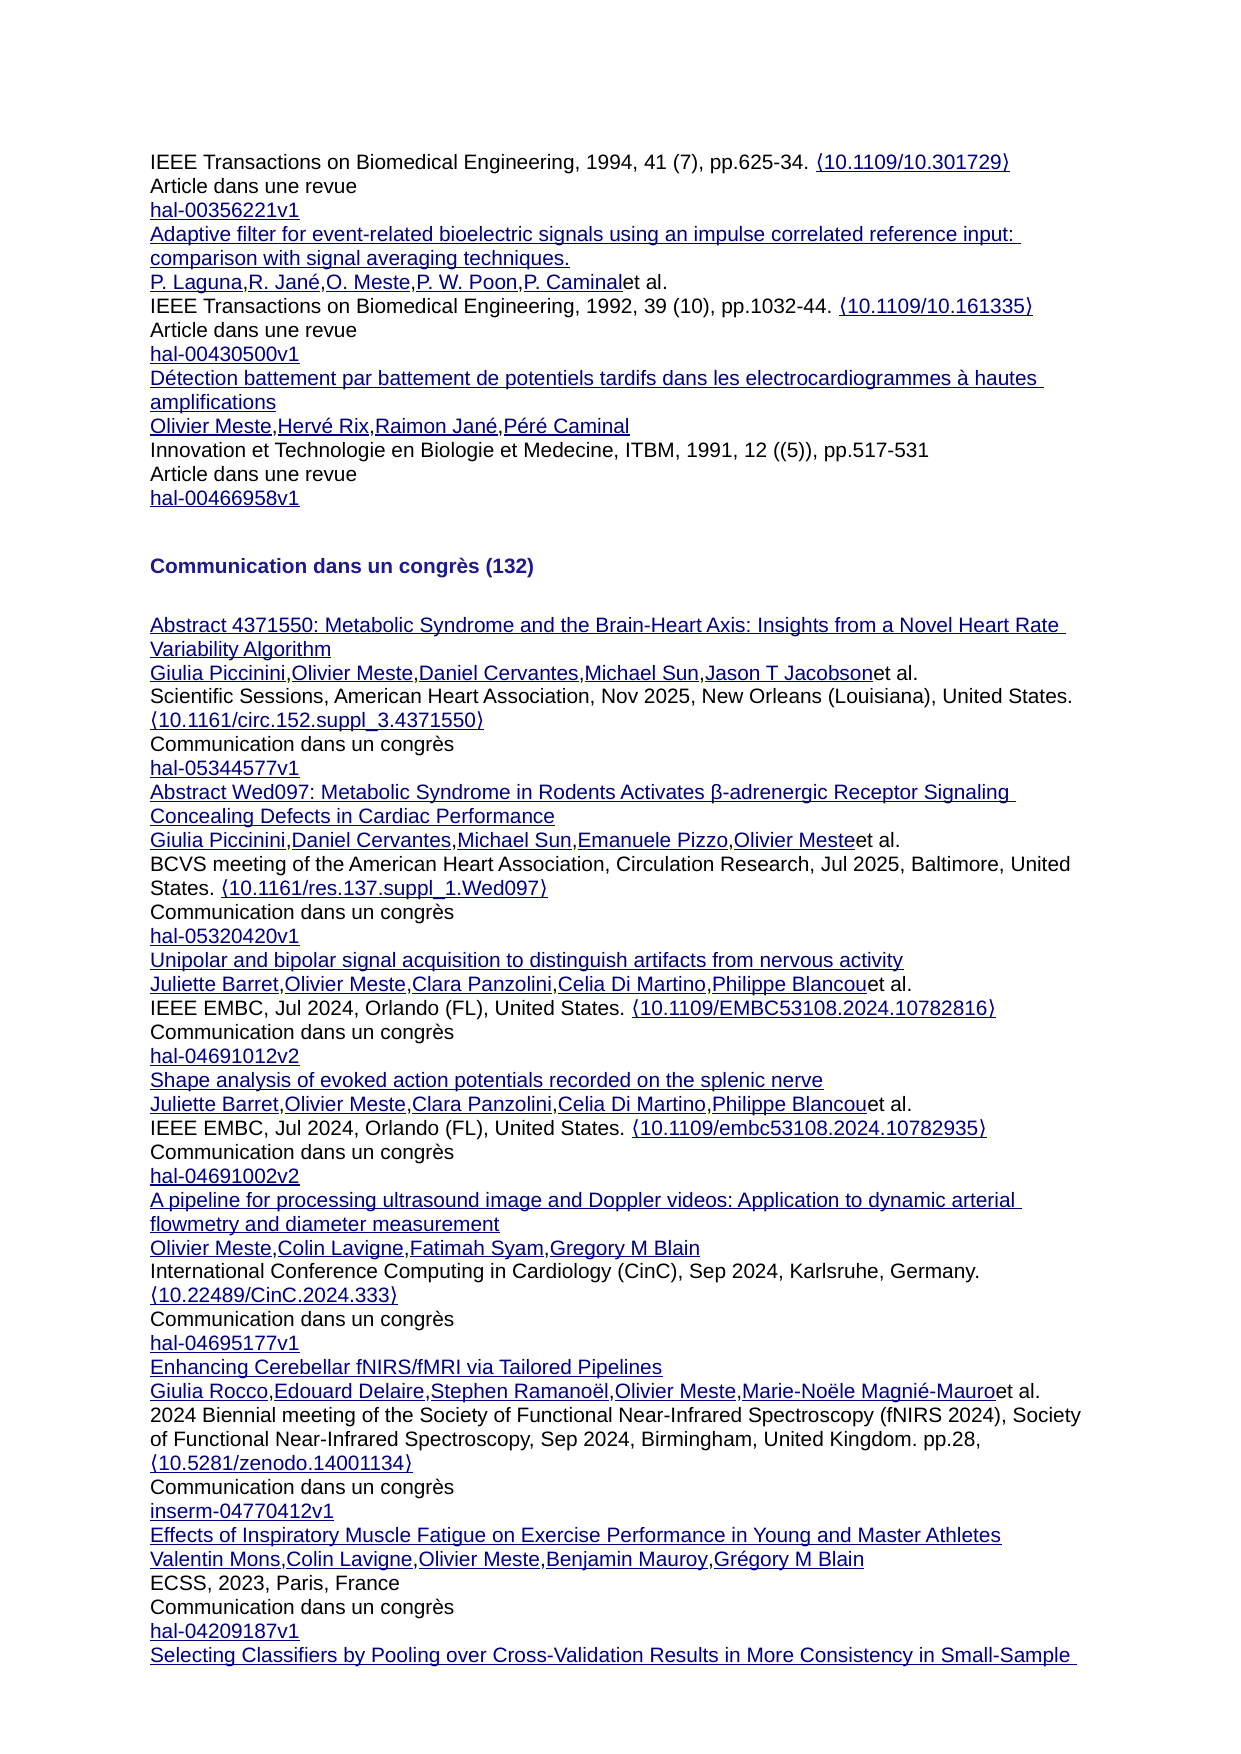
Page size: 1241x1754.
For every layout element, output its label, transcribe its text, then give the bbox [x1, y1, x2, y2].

table_cell Détection battement par battement de potentiels tardifs dans les electrocardiogrammes à hautes amplifications Olivier Meste,Hervé Rix,Raimon Jané,Péré Caminal Innovation et Technologie en Biologie et Medecine, ITBM, 1991, 12 ((5)), pp.517-531 Article dans une revue hal-00466958v1 [150, 366, 1090, 509]
table_cell IEEE Transactions on Biomedical Engineering, 1994, 41 (7), pp.625-34. ⟨10.1109/10.301729⟩ Article dans une revue hal-00356221v1 [150, 150, 1090, 222]
table_cell Abstract Wed097: Metabolic Syndrome in Rodents Activates β-adrenergic Receptor Signaling Concealing Defects in Cardiac Performance Giulia Piccinini,Daniel Cervantes,Michael Sun,Emanuele Pizzo,Olivier Mesteet al. BCVS meeting of the American Heart Association, Circulation Research, Jul 2025, Baltimore, United States. ⟨10.1161/res.137.suppl_1.Wed097⟩ Communication dans un congrès hal-05320420v1 [150, 780, 1090, 948]
subtitle Communication dans un congrès (132) [150, 554, 1090, 578]
table_header Abstract 4371550: Metabolic Syndrome and the Brain-Heart Axis: Insights from a Novel Heart Rate Variability Algorithm Giulia Piccinini,Olivier Meste,Daniel Cervantes,Michael Sun,Jason T Jacobsonet al. Scientific Sessions, American Heart Association, Nov 2025, New Orleans (Louisiana), United States. ⟨10.1161/circ.152.suppl_3.4371550⟩ Communication dans un congrès hal-05344577v1 [150, 613, 1090, 780]
table_cell Shape analysis of evoked action potentials recorded on the splenic nerve Juliette Barret,Olivier Meste,Clara Panzolini,Celia Di Martino,Philippe Blancouet al. IEEE EMBC, Jul 2024, Orlando (FL), United States. ⟨10.1109/embc53108.2024.10782935⟩ Communication dans un congrès hal-04691002v2 [150, 1068, 1090, 1187]
table_cell Effects of Inspiratory Muscle Fatigue on Exercise Performance in Young and Master Athletes Valentin Mons,Colin Lavigne,Olivier Meste,Benjamin Mauroy,Grégory M Blain ECSS, 2023, Paris, France Communication dans un congrès hal-04209187v1 [150, 1523, 1090, 1643]
table_cell Unipolar and bipolar signal acquisition to distinguish artifacts from nervous activity Juliette Barret,Olivier Meste,Clara Panzolini,Celia Di Martino,Philippe Blancouet al. IEEE EMBC, Jul 2024, Orlando (FL), United States. ⟨10.1109/EMBC53108.2024.10782816⟩ Communication dans un congrès hal-04691012v2 [150, 948, 1090, 1068]
table_cell A pipeline for processing ultrasound image and Doppler videos: Application to dynamic arterial flowmetry and diameter measurement Olivier Meste,Colin Lavigne,Fatimah Syam,Gregory M Blain International Conference Computing in Cardiology (CinC), Sep 2024, Karlsruhe, Germany. ⟨10.22489/CinC.2024.333⟩ Communication dans un congrès hal-04695177v1 [150, 1188, 1090, 1355]
table_cell Selecting Classifiers by Pooling over Cross-Validation Results in More Consistency in Small-Sample [150, 1643, 1090, 1667]
table_cell Adaptive filter for event-related bioelectric signals using an impulse correlated reference input: comparison with signal averaging techniques. P. Laguna,R. Jané,O. Meste,P. W. Poon,P. Caminalet al. IEEE Transactions on Biomedical Engineering, 1992, 39 (10), pp.1032-44. ⟨10.1109/10.161335⟩ Article dans une revue hal-00430500v1 [150, 222, 1090, 366]
table_cell Enhancing Cerebellar fNIRS/fMRI via Tailored Pipelines Giulia Rocco,Edouard Delaire,Stephen Ramanoël,Olivier Meste,Marie-Noële Magnié-Mauroet al. 2024 Biennial meeting of the Society of Functional Near-Infrared Spectroscopy (fNIRS 2024), Society of Functional Near-Infrared Spectroscopy, Sep 2024, Birmingham, United Kingdom. pp.28, ⟨10.5281/zenodo.14001134⟩ Communication dans un congrès inserm-04770412v1 [150, 1355, 1090, 1523]
